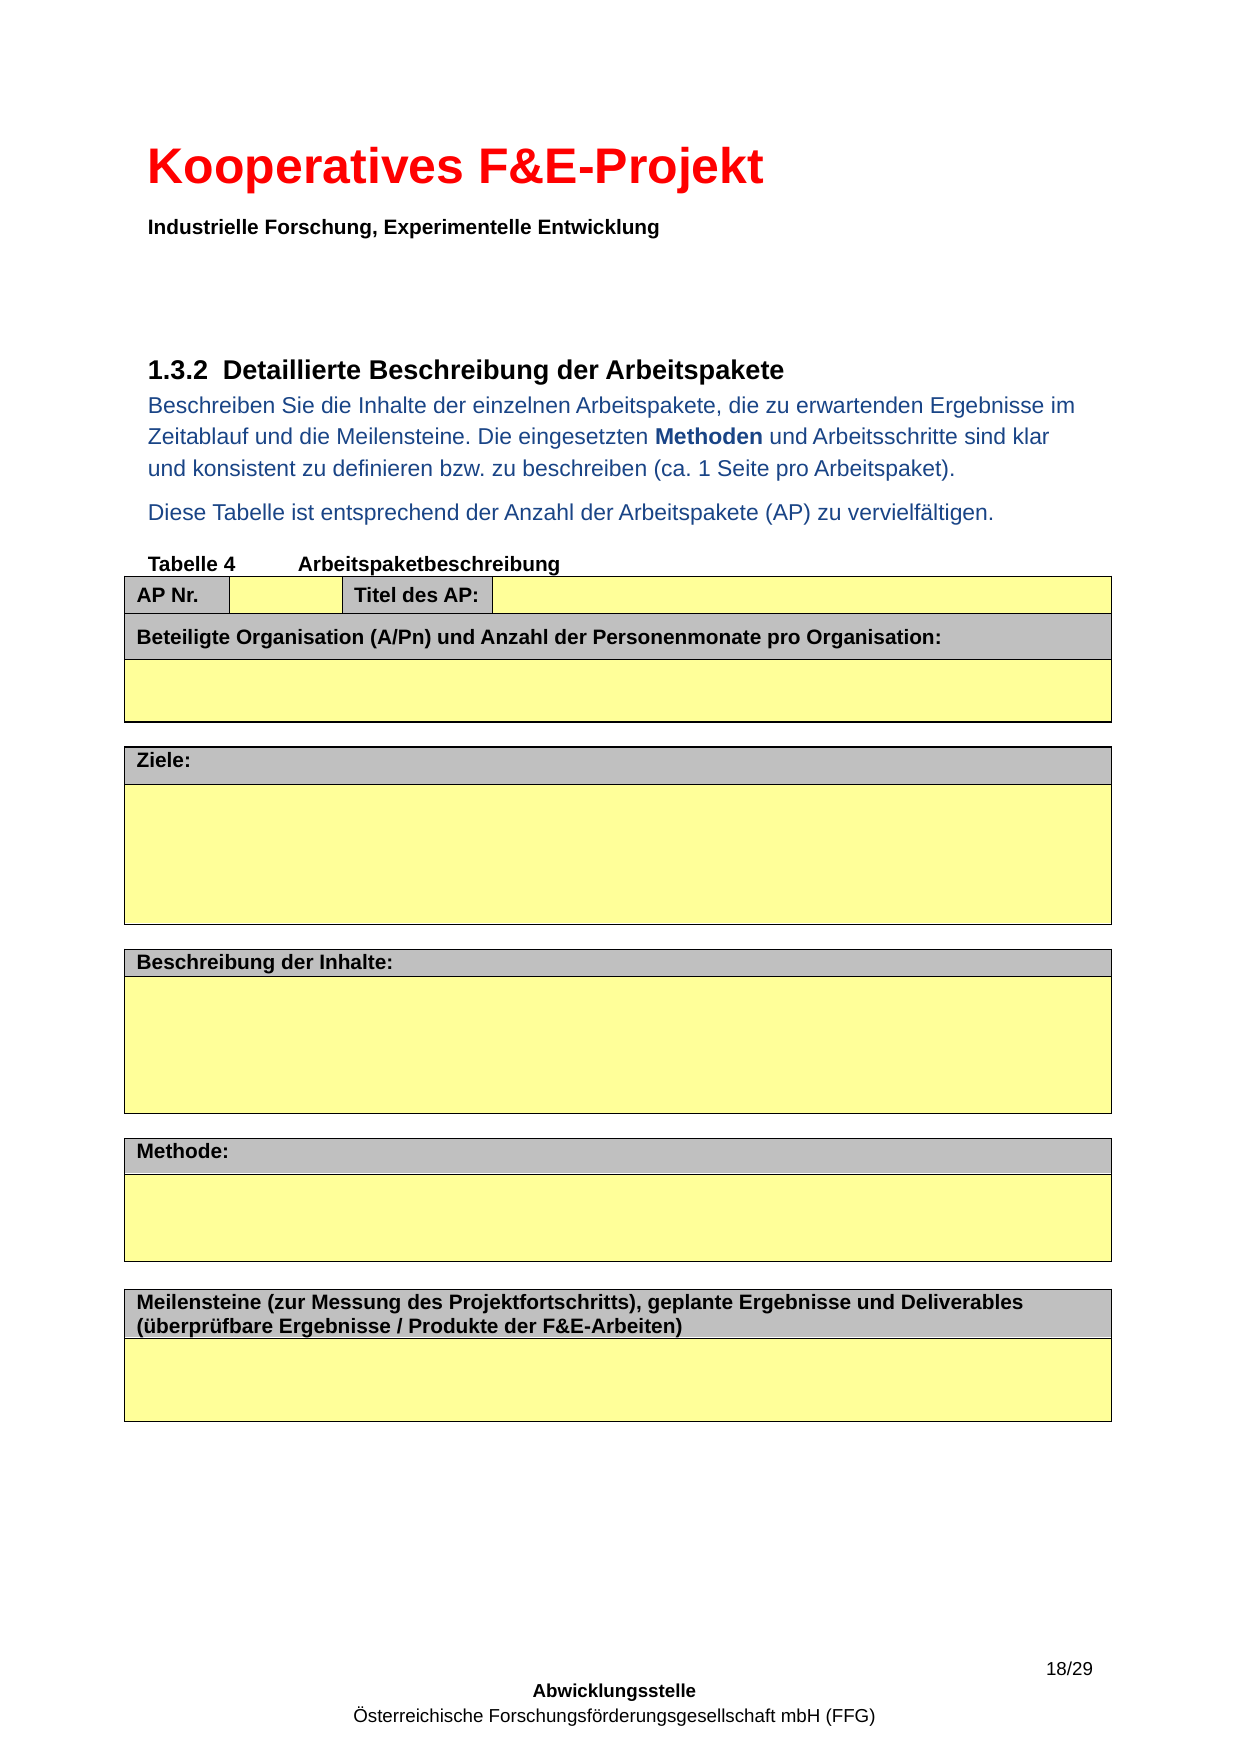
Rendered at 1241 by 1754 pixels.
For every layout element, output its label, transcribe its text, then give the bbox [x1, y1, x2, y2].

table_cell Beteiligte Organisation (A/Pn) und Anzahl der Personenmonate pro Organisation: [125, 614, 1111, 659]
table_header Beschreibung der Inhalte: [125, 950, 1111, 976]
table_header Ziele: [125, 748, 1111, 784]
table_header [493, 577, 1111, 613]
text Tabelle 4 Arbeitspaketbeschreibung [148, 552, 1092, 576]
table_header Methode: [125, 1139, 1111, 1173]
table_cell [125, 977, 1111, 1113]
table_header Meilensteine (zur Messung des Projektfortschritts), geplante Ergebnisse und Deliverables (überprüfbare Ergebnisse / Produkte der F&E-Arbeiten) [125, 1290, 1111, 1337]
table_cell [125, 1175, 1111, 1261]
picture [839, 5, 1104, 127]
table_header [230, 577, 342, 613]
text Diese Tabelle ist entsprechend der Anzahl der Arbeitspakete (AP) zu vervielfältigen. [148, 499, 1092, 525]
table_cell [125, 660, 1111, 721]
text Beschreiben Sie die Inhalte der einzelnen Arbeitspakete, die zu erwartenden Ergebnisse im Zeitablauf und die Meilensteine. Die eingesetzten Methoden und Arbeitsschritte sind klar und konsistent zu definieren bzw. zu beschreiben (ca. 1 Seite pro Arbeitspaket). [148, 392, 1092, 481]
table_cell [125, 1339, 1111, 1421]
table_cell [125, 785, 1111, 923]
table_header Titel des AP: [343, 577, 492, 613]
table_header AP Nr. [125, 577, 229, 613]
list Detaillierte Beschreibung der Arbeitspakete [148, 354, 1092, 386]
